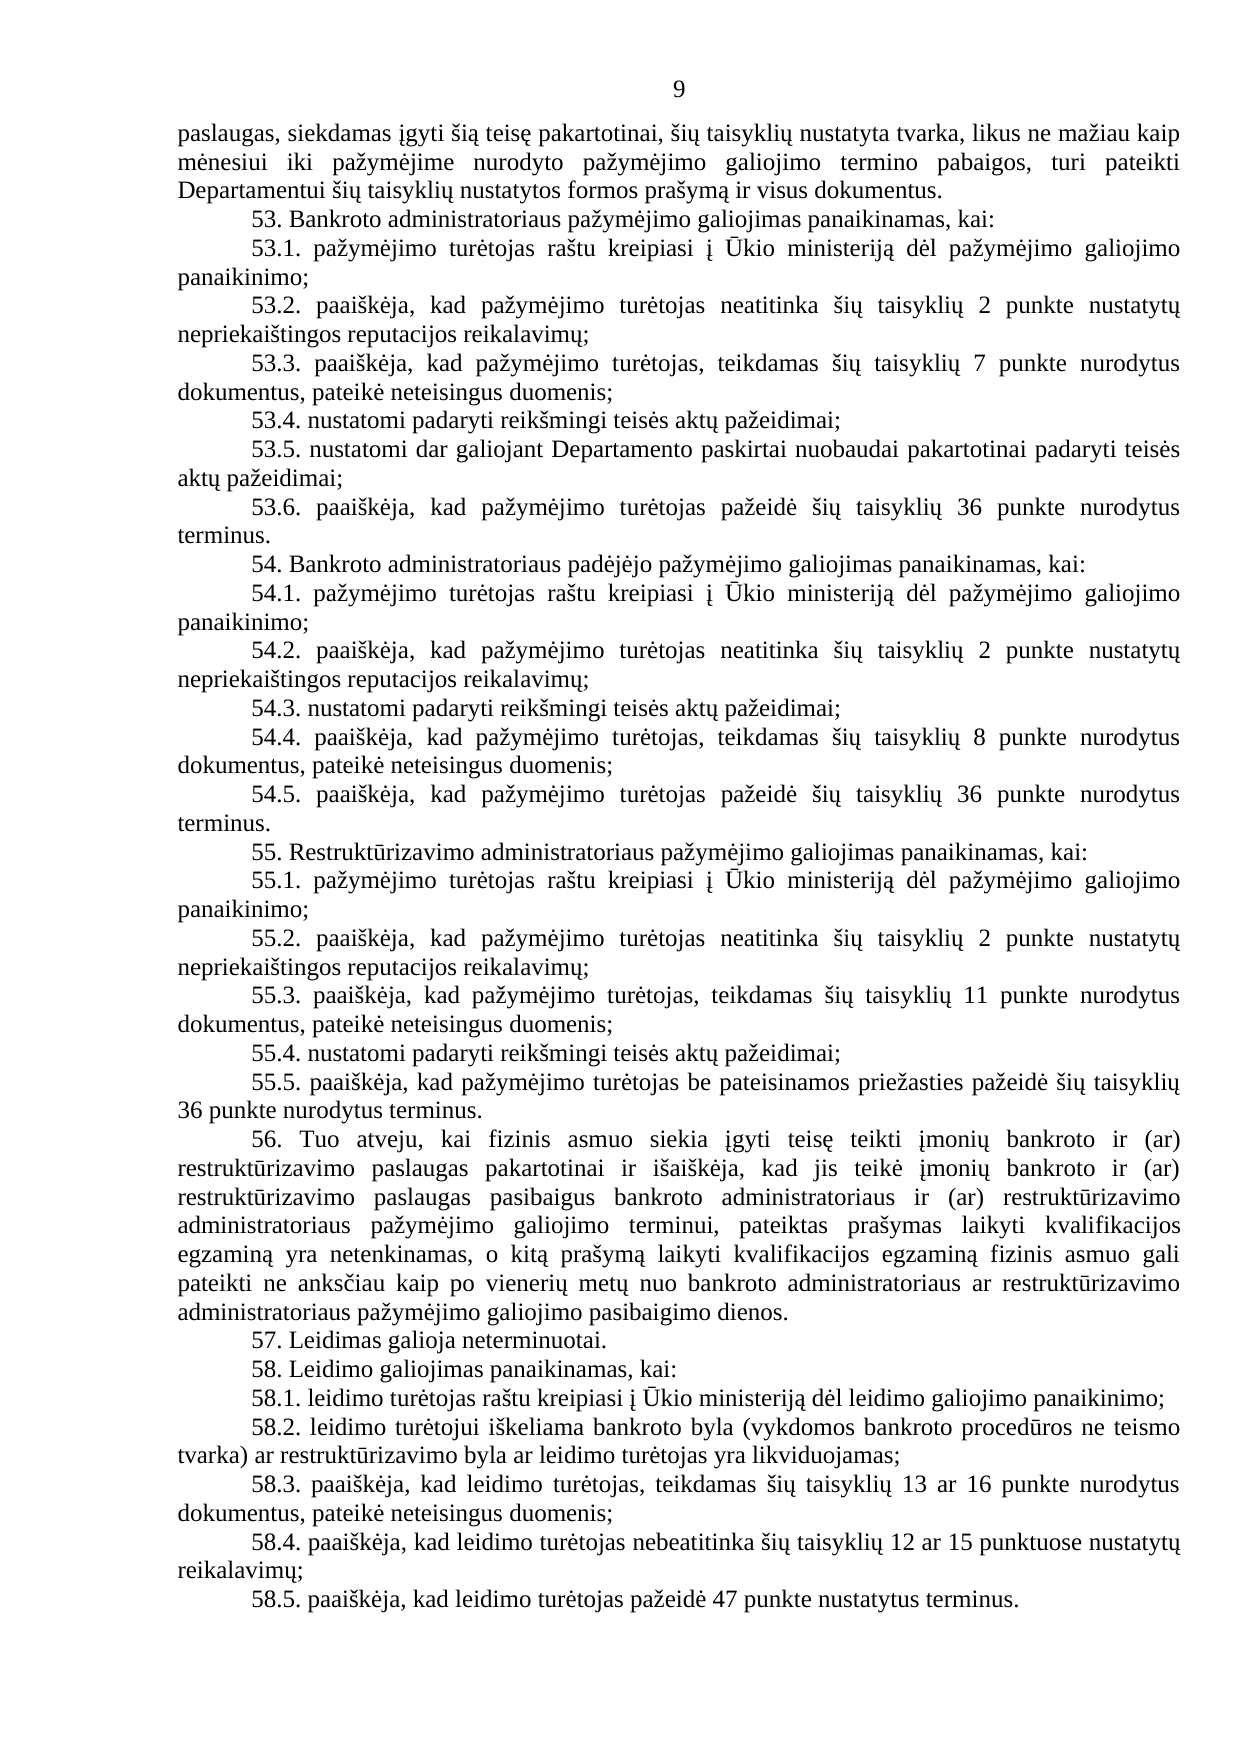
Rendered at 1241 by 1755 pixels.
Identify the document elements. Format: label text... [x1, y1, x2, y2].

text 54.2. paaiškėja, kad pažymėjimo turėtojas neatitinka šių taisyklių 2 punkte nustatytų nepriekaištingos reputacijos reikalavimų; [177, 636, 1181, 693]
text 54.4. paaiškėja, kad pažymėjimo turėtojas, teikdamas šių taisyklių 8 punkte nurodytus dokumentus, pateikė neteisingus duomenis; [177, 722, 1181, 779]
text 58.5. paaiškėja, kad leidimo turėtojas pažeidė 47 punkte nustatytus terminus. [177, 1584, 1181, 1613]
text 53.5. nustatomi dar galiojant Departamento paskirtai nuobaudai pakartotinai padaryti teisės aktų pažeidimai; [177, 434, 1181, 492]
text 53.1. pažymėjimo turėtojas raštu kreipiasi į Ūkio ministeriją dėl pažymėjimo galiojimo panaikinimo; [177, 233, 1181, 291]
text 58.2. leidimo turėtojui iškeliama bankroto byla (vykdomos bankroto procedūros ne teismo tvarka) ar restruktūrizavimo byla ar leidimo turėtojas yra likviduojamas; [177, 1412, 1181, 1469]
text 54. Bankroto administratoriaus padėjėjo pažymėjimo galiojimas panaikinamas, kai: [177, 549, 1181, 578]
text 55.1. pažymėjimo turėtojas raštu kreipiasi į Ūkio ministeriją dėl pažymėjimo galiojimo panaikinimo; [177, 866, 1181, 923]
text 55. Restruktūrizavimo administratoriaus pažymėjimo galiojimas panaikinamas, kai: [177, 837, 1181, 866]
text 55.5. paaiškėja, kad pažymėjimo turėtojas be pateisinamos priežasties pažeidė šių taisyklių 36 punkte nurodytus terminus. [177, 1067, 1181, 1124]
text 58. Leidimo galiojimas panaikinamas, kai: [177, 1354, 1181, 1383]
text 55.3. paaiškėja, kad pažymėjimo turėtojas, teikdamas šių taisyklių 11 punkte nurodytus dokumentus, pateikė neteisingus duomenis; [177, 981, 1181, 1038]
text paslaugas, siekdamas įgyti šią teisę pakartotinai, šių taisyklių nustatyta tvarka, likus ne mažiau kaip mėnesiui iki pažymėjime nurodyto pažymėjimo galiojimo termino pabaigos, turi pateikti Departamentui šių taisyklių nustatytos formos prašymą ir visus dokumentus. [177, 118, 1181, 204]
text 55.4. nustatomi padaryti reikšmingi teisės aktų pažeidimai; [177, 1038, 1181, 1067]
text 54.3. nustatomi padaryti reikšmingi teisės aktų pažeidimai; [177, 693, 1181, 722]
text 53.6. paaiškėja, kad pažymėjimo turėtojas pažeidė šių taisyklių 36 punkte nurodytus terminus. [177, 492, 1181, 549]
text 56. Tuo atveju, kai fizinis asmuo siekia įgyti teisę teikti įmonių bankroto ir (ar) restruktūrizavimo paslaugas pakartotinai ir išaiškėja, kad jis teikė įmonių bankroto ir (ar) restruktūrizavimo paslaugas pasibaigus bankroto administratoriaus ir (ar) restruktūrizavimo administratoriaus pažymėjimo galiojimo terminui, pateiktas prašymas laikyti kvalifikacijos egzaminą yra netenkinamas, o kitą prašymą laikyti kvalifikacijos egzaminą fizinis asmuo gali pateikti ne anksčiau kaip po vienerių metų nuo bankroto administratoriaus ar restruktūrizavimo administratoriaus pažymėjimo galiojimo pasibaigimo dienos. [177, 1124, 1181, 1326]
text 57. Leidimas galioja neterminuotai. [177, 1326, 1181, 1354]
text 54.5. paaiškėja, kad pažymėjimo turėtojas pažeidė šių taisyklių 36 punkte nurodytus terminus. [177, 779, 1181, 837]
text 53.4. nustatomi padaryti reikšmingi teisės aktų pažeidimai; [177, 406, 1181, 434]
text 55.2. paaiškėja, kad pažymėjimo turėtojas neatitinka šių taisyklių 2 punkte nustatytų nepriekaištingos reputacijos reikalavimų; [177, 923, 1181, 981]
text 58.3. paaiškėja, kad leidimo turėtojas, teikdamas šių taisyklių 13 ar 16 punkte nurodytus dokumentus, pateikė neteisingus duomenis; [177, 1469, 1181, 1527]
text 53. Bankroto administratoriaus pažymėjimo galiojimas panaikinamas, kai: [177, 204, 1181, 233]
text 53.3. paaiškėja, kad pažymėjimo turėtojas, teikdamas šių taisyklių 7 punkte nurodytus dokumentus, pateikė neteisingus duomenis; [177, 348, 1181, 406]
text 58.4. paaiškėja, kad leidimo turėtojas nebeatitinka šių taisyklių 12 ar 15 punktuose nustatytų reikalavimų; [177, 1527, 1181, 1584]
text 53.2. paaiškėja, kad pažymėjimo turėtojas neatitinka šių taisyklių 2 punkte nustatytų nepriekaištingos reputacijos reikalavimų; [177, 291, 1181, 348]
text 54.1. pažymėjimo turėtojas raštu kreipiasi į Ūkio ministeriją dėl pažymėjimo galiojimo panaikinimo; [177, 578, 1181, 636]
text 58.1. leidimo turėtojas raštu kreipiasi į Ūkio ministeriją dėl leidimo galiojimo panaikinimo; [177, 1383, 1181, 1412]
